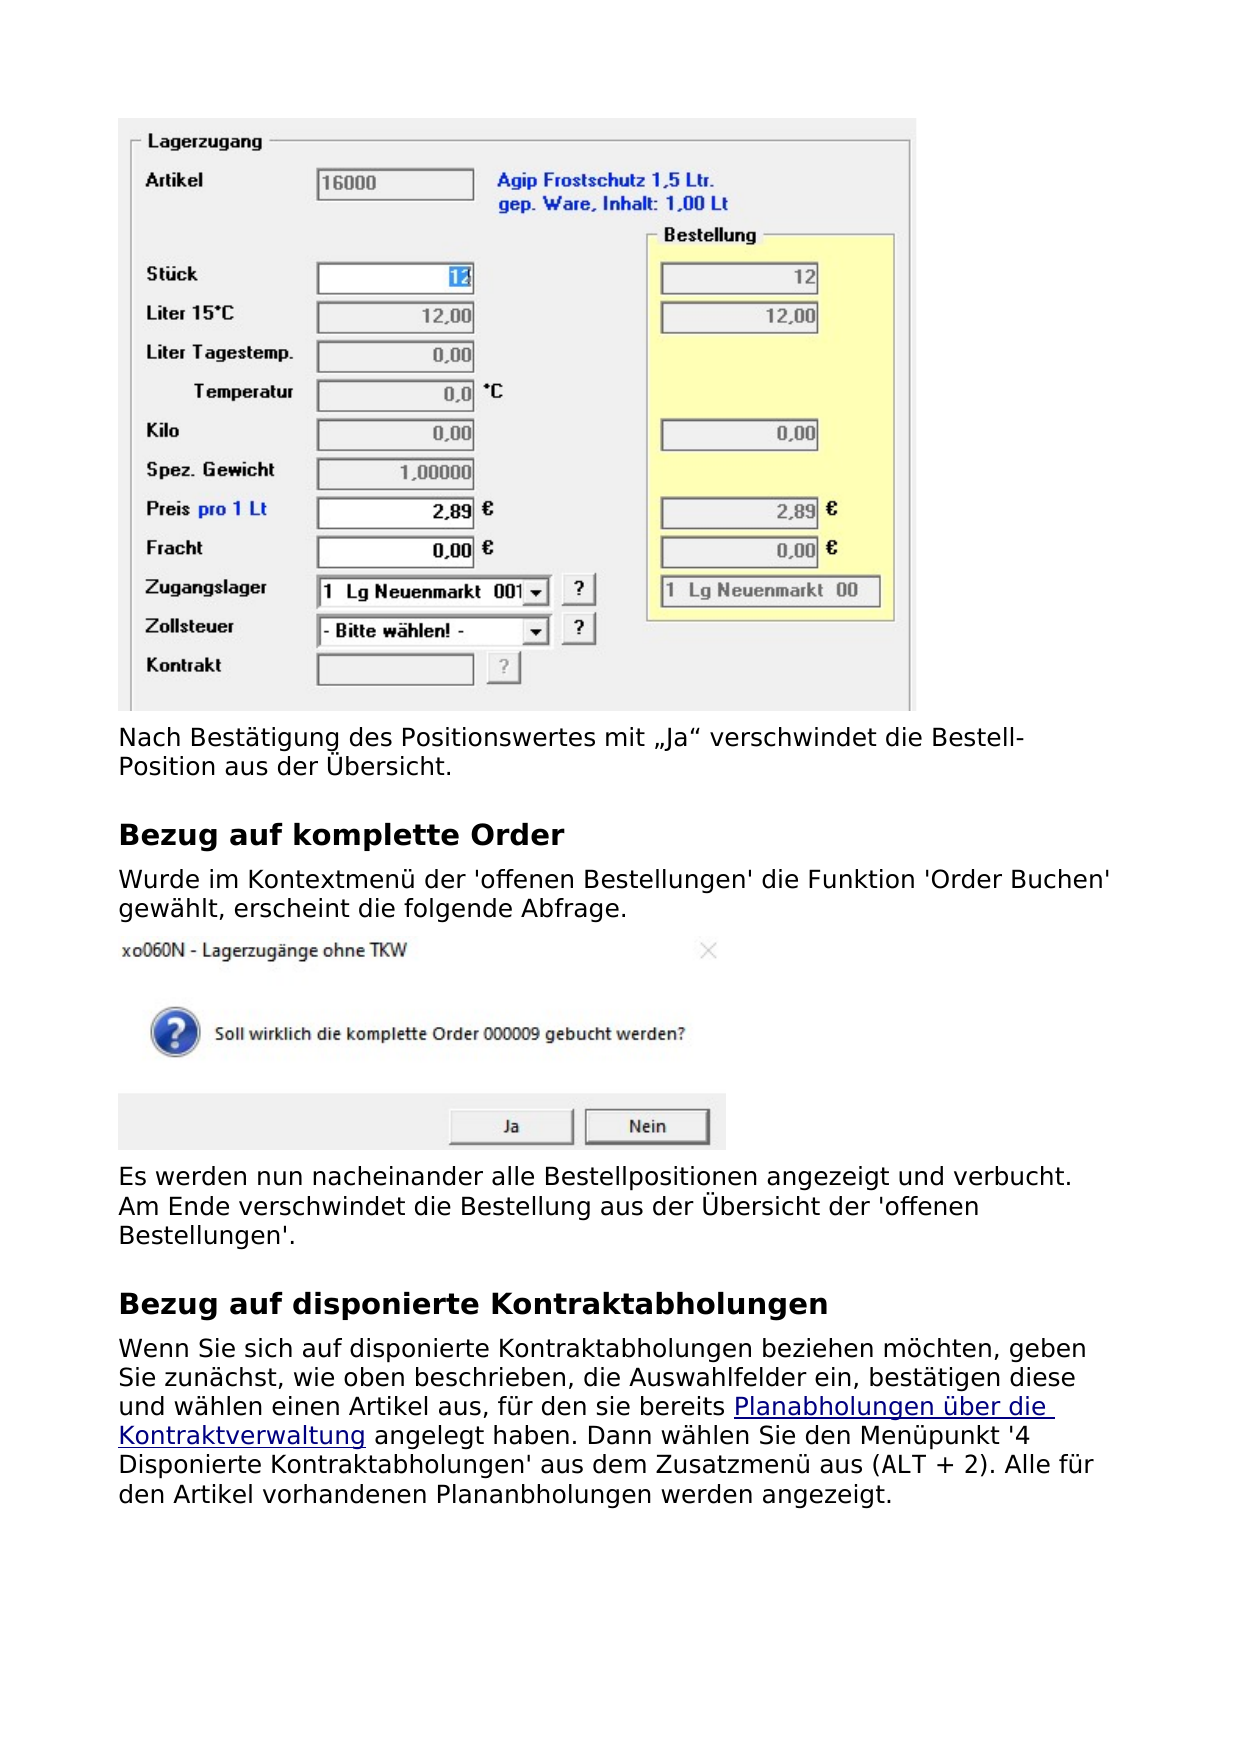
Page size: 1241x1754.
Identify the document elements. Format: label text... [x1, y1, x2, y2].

text Es werden nun nacheinander alle Bestellpositionen angezeigt und verbucht. Am Ende verschwindet die Bestellung aus der Übersicht der 'offenen Bestellungen'. [118, 1162, 1122, 1250]
picture [118, 936, 726, 1150]
subtitle Bezug auf komplette Order [118, 819, 1122, 853]
text Nach Bestätigung des Positionswertes mit „Ja“ verschwindet die Bestell-Position aus der Übersicht. [118, 723, 1122, 781]
text Wenn Sie sich auf disponierte Kontraktabholungen beziehen möchten, geben Sie zunächst, wie oben beschrieben, die Auswahlfelder ein, bestätigen diese und wählen einen Artikel aus, für den sie bereits Planabholungen über die Kontraktverwaltung angelegt haben. Dann wählen Sie den Menüpunkt '4 Disponierte Kontraktabholungen' aus dem Zusatzmenü aus (ALT + 2). Alle für den Artikel vorhandenen Plananbholungen werden angezeigt. [118, 1334, 1122, 1509]
text Wurde im Kontextmenü der 'offenen Bestellungen' die Funktion 'Order Buchen' gewählt, erscheint die folgende Abfrage. [118, 865, 1122, 923]
picture [118, 118, 917, 711]
subtitle Bezug auf disponierte Kontraktabholungen [118, 1287, 1122, 1321]
